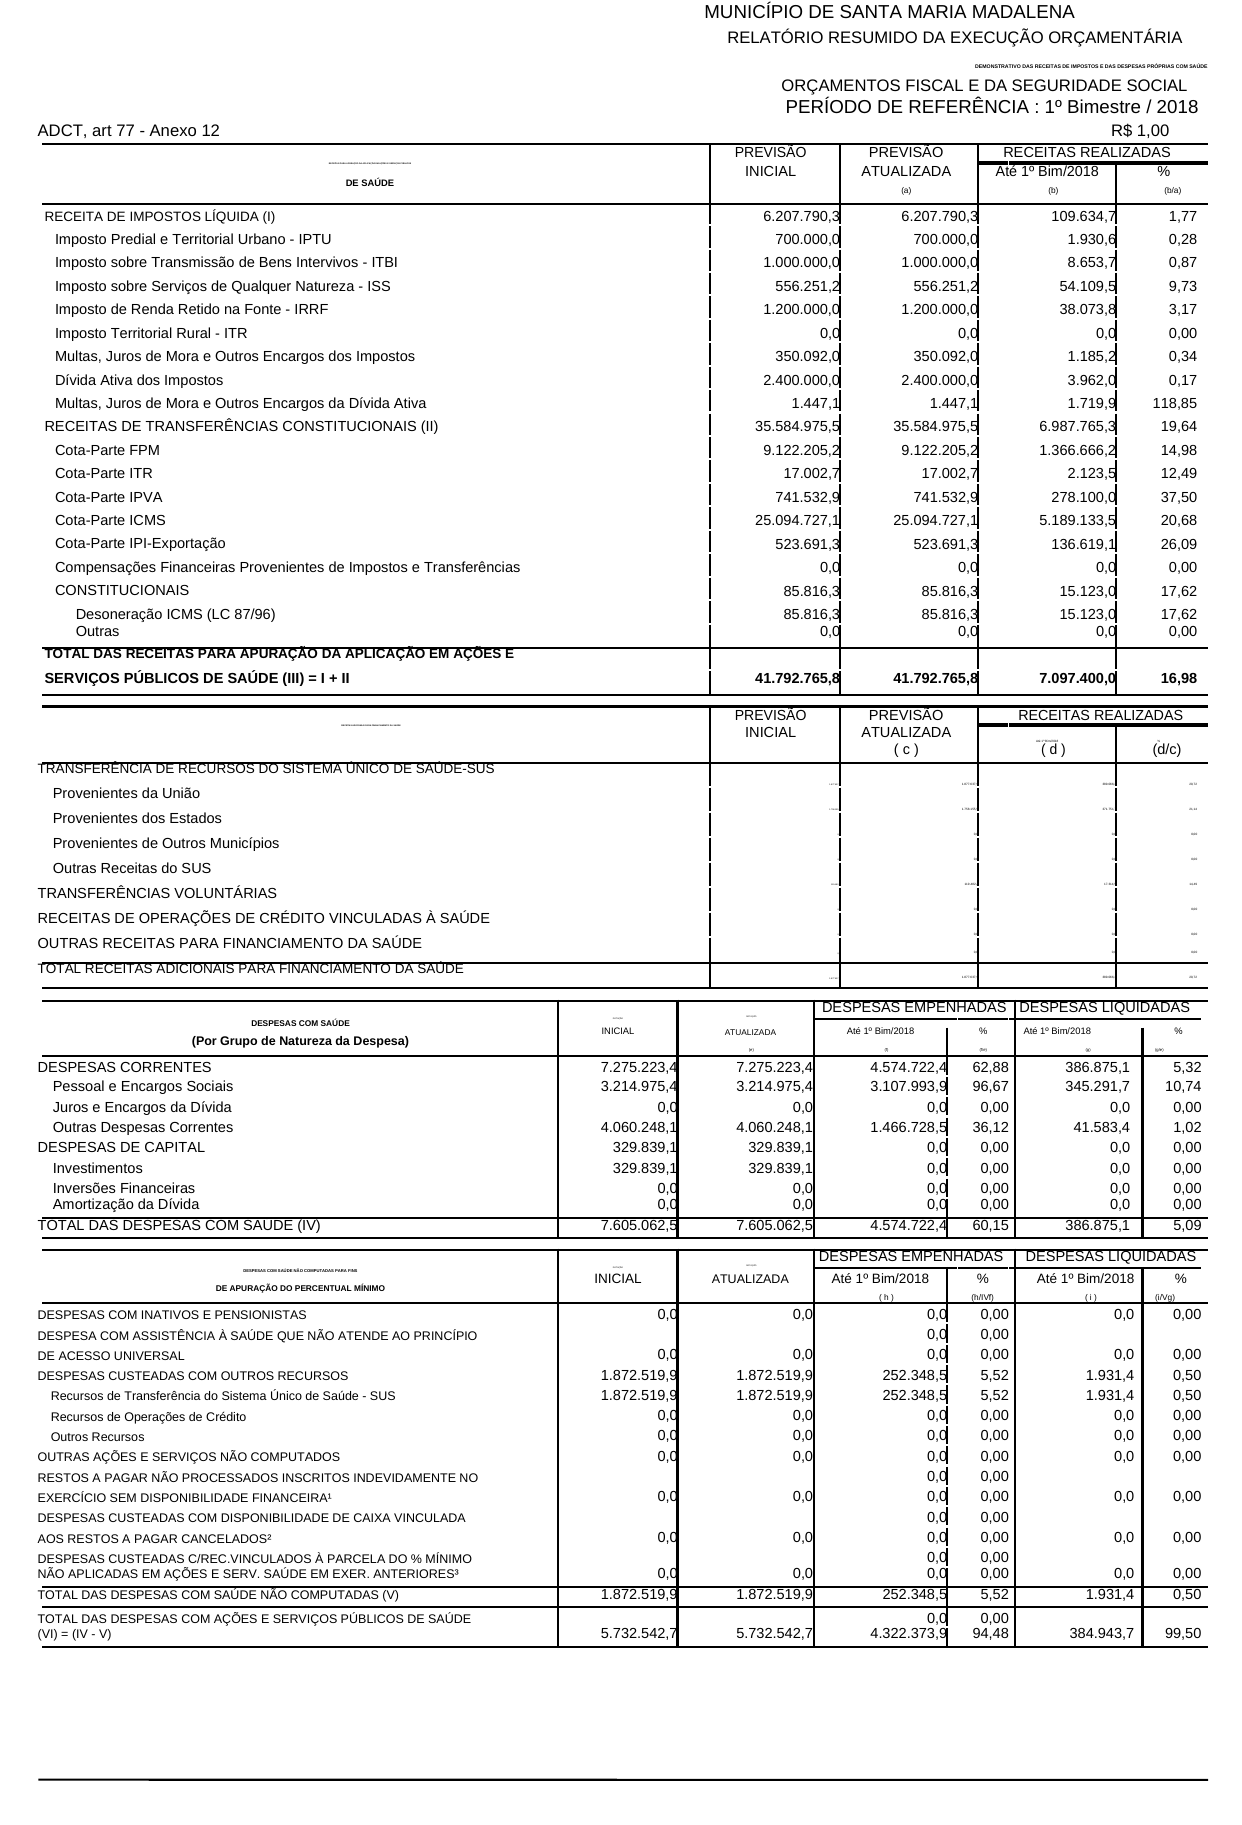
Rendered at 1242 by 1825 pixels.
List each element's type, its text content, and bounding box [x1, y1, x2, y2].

table_cell [679, 1048, 698, 1052]
table_cell [1201, 1487, 1208, 1505]
table_cell [815, 1057, 840, 1075]
table_cell 0,0 [1016, 1197, 1141, 1212]
table_cell [711, 838, 813, 851]
table_cell [698, 954, 709, 962]
table_cell [1009, 686, 1015, 694]
table_cell [698, 484, 709, 505]
table_cell 0,00 [1143, 623, 1201, 639]
table_cell [1015, 938, 1115, 951]
table_cell [979, 343, 1008, 364]
table_cell Cota-Parte IPI-Exportação [42, 529, 558, 552]
table_cell [948, 1507, 957, 1525]
table_cell [698, 671, 709, 686]
table_cell DESPESAS COM INATIVOS E PENSIONISTAS [38, 1302, 557, 1322]
table_cell [1009, 180, 1015, 188]
table_cell [840, 1020, 947, 1028]
table_cell [1009, 863, 1015, 876]
table_cell [1015, 813, 1115, 826]
table_cell 0,0 [840, 1304, 946, 1322]
table_cell [698, 145, 709, 161]
table_cell [1009, 964, 1015, 976]
table_cell [679, 1199, 698, 1212]
table_cell [840, 1642, 946, 1646]
table_cell [679, 1487, 698, 1505]
table_cell Até 1º Bim/2018 [979, 165, 1115, 180]
table_cell [711, 851, 813, 861]
table_cell [38, 1273, 42, 1286]
table_cell [679, 1446, 698, 1464]
table_cell [814, 188, 839, 195]
table_cell 15.123,0 [1009, 576, 1116, 599]
table_cell 9,73 [1143, 271, 1201, 294]
table_cell 0,0 [698, 1176, 813, 1197]
table_cell [979, 727, 1008, 740]
table_cell [1201, 964, 1208, 976]
table_cell [815, 1345, 840, 1363]
table_cell [1117, 180, 1142, 188]
table_cell [558, 507, 677, 529]
table_cell [841, 649, 947, 661]
table_cell [979, 205, 1008, 224]
table_cell [559, 1020, 676, 1028]
table_header [558, 121, 677, 140]
table_cell [679, 1179, 698, 1197]
table_cell [1117, 460, 1142, 482]
table_cell [1015, 696, 1116, 705]
table_cell [558, 250, 677, 271]
table_cell 0,28 [1143, 224, 1201, 247]
table_cell 700.000,0 [841, 226, 977, 247]
table_cell [698, 161, 709, 165]
table_cell 118,85 [1143, 388, 1201, 411]
table_cell [38, 203, 42, 224]
table_cell [679, 1293, 698, 1302]
table_cell [1201, 801, 1208, 811]
table_cell [979, 938, 1008, 951]
table_cell [698, 1548, 710, 1566]
table_cell [38, 838, 42, 851]
table_cell [958, 863, 977, 876]
table_cell [698, 649, 709, 661]
table_cell ATUALIZADA [698, 1273, 813, 1286]
table_cell [814, 758, 839, 762]
table_cell [679, 1365, 698, 1383]
table_cell 556.251,2 [841, 273, 977, 294]
table_cell [958, 696, 978, 705]
table_cell [1009, 1077, 1014, 1095]
table_cell [948, 1324, 957, 1342]
table_cell [1015, 686, 1115, 694]
table_cell 350.092,0 [841, 343, 977, 364]
table_cell [678, 165, 698, 180]
table_cell 0,0 [559, 1176, 676, 1197]
table_cell [948, 1097, 957, 1115]
table_cell Recursos de Transferência do Sistema Único de Saúde - SUS [42, 1383, 557, 1403]
table_cell [678, 188, 698, 195]
table_cell [948, 1345, 957, 1363]
table_cell [38, 1037, 42, 1048]
table_cell DESPESAS LIQUIDADAS [1016, 1251, 1208, 1265]
table_cell [1117, 437, 1142, 458]
table_cell [1009, 1028, 1014, 1037]
table_cell [1009, 1588, 1014, 1602]
table_cell 0,0 [840, 1322, 947, 1342]
table_cell 6.987.765,3 [1009, 411, 1116, 435]
table_cell (f) [840, 1048, 887, 1052]
table_cell [711, 744, 813, 757]
table_cell [948, 1037, 957, 1048]
table_cell [1201, 437, 1208, 458]
table_cell [1143, 938, 1201, 951]
table_cell 0,0 [698, 1343, 813, 1363]
table_cell [815, 1158, 840, 1176]
table_cell [1201, 390, 1208, 411]
table_cell 109.634,7 [1009, 205, 1115, 224]
table_cell Provenientes dos Estados [42, 811, 558, 826]
table_cell [558, 437, 677, 458]
table_cell [814, 696, 840, 705]
table_cell [42, 188, 558, 195]
table_cell ( i ) [1016, 1293, 1141, 1302]
table_cell [710, 1642, 813, 1646]
table_cell [559, 1642, 676, 1646]
table_cell (e) [710, 1048, 752, 1052]
table_cell [42, 165, 558, 180]
table_cell (Por Grupo de Natureza da Despesa) [193, 1037, 406, 1048]
table_cell [559, 1233, 676, 1237]
table_cell [1143, 696, 1201, 705]
table_cell [558, 826, 677, 836]
table_cell [979, 913, 1008, 926]
table_cell (b/a) [1143, 188, 1208, 195]
table_cell [815, 1213, 840, 1217]
table_cell [979, 226, 1008, 247]
table_cell 0,50 [1144, 1383, 1201, 1403]
table_cell [1201, 1239, 1208, 1248]
table_cell 0,00 [1144, 1566, 1201, 1582]
table_cell [958, 1582, 1008, 1586]
table_cell [1144, 1213, 1201, 1217]
table_cell [979, 838, 1008, 851]
table_cell [1117, 296, 1142, 318]
table_cell [1015, 1239, 1201, 1248]
table_cell 1.719,9 [1009, 388, 1116, 411]
table_cell [840, 1582, 946, 1586]
table_cell [947, 813, 957, 826]
table_cell [42, 826, 558, 836]
table_cell [840, 1286, 946, 1293]
table_cell [1009, 1179, 1014, 1197]
table_cell [979, 744, 1008, 757]
table_cell Imposto de Renda Retido na Fonte - IRRF [42, 294, 558, 318]
table_cell 1,02 [1144, 1115, 1201, 1136]
table_cell [1143, 1020, 1201, 1028]
table_cell [1201, 686, 1208, 694]
table_cell [814, 649, 839, 661]
table_cell [979, 671, 1008, 686]
table_cell [679, 1057, 698, 1075]
table_cell 0,00 [958, 1608, 1008, 1626]
table_cell 386.875,1 [1016, 1219, 1141, 1233]
table_cell [1016, 1608, 1116, 1626]
table_cell Outras Receitas do SUS [42, 861, 558, 876]
table_cell [38, 744, 42, 757]
table_cell [1016, 1548, 1116, 1566]
table_cell [679, 1233, 698, 1237]
table_cell 0,00 [958, 1566, 1008, 1582]
table_cell [1116, 1324, 1141, 1342]
table_cell [558, 460, 677, 482]
table_cell [42, 926, 558, 936]
table_cell [38, 788, 42, 801]
table_cell DESPESAS COM SAÚDE [42, 1020, 557, 1028]
table_cell [558, 296, 677, 318]
table_cell [1201, 1568, 1208, 1582]
table_cell 0,0 [698, 1485, 813, 1505]
table_cell [698, 788, 709, 801]
table_cell 17.314,5 [1009, 876, 1115, 886]
table_cell [1117, 343, 1142, 364]
table_cell DESPESAS EMPENHADAS [815, 1251, 1008, 1265]
table_cell [710, 1239, 813, 1248]
table_cell [559, 1602, 676, 1606]
table_cell [1201, 601, 1208, 622]
table_cell (g) [1016, 1048, 1089, 1052]
table_cell [958, 727, 977, 740]
table_cell DESPESAS CORRENTES [38, 1055, 557, 1075]
table_cell [1015, 649, 1115, 661]
table_cell [698, 1213, 813, 1217]
table_cell Provenientes da União [42, 786, 558, 801]
table_cell 0,0 [1016, 1176, 1141, 1197]
table_cell [678, 888, 698, 901]
table_cell [1009, 640, 1015, 647]
table_cell [38, 273, 42, 294]
table_cell 4.060.248,1 [698, 1115, 813, 1136]
table_cell 386.875,1 [1016, 1057, 1141, 1075]
table_cell [38, 390, 42, 411]
table_cell [979, 758, 1008, 762]
table_cell [678, 801, 698, 811]
table_cell [558, 901, 677, 911]
table_cell [711, 161, 813, 165]
table_cell [1117, 649, 1142, 661]
table_cell [1015, 764, 1115, 776]
table_cell [958, 989, 978, 999]
table_cell 0,00 [1144, 1343, 1201, 1363]
table_cell 0,00 [958, 1424, 1008, 1444]
table_cell 119.482,4 [711, 876, 839, 886]
table_cell [1117, 625, 1142, 639]
table_cell [1201, 989, 1208, 999]
table_cell [1117, 776, 1142, 786]
table_cell [815, 1385, 840, 1403]
table_cell 17.002,7 [841, 460, 977, 482]
table_cell [815, 1426, 840, 1444]
table_cell [1143, 764, 1201, 776]
table_cell [710, 696, 813, 705]
table_cell 94,48 [958, 1626, 1008, 1642]
table_cell [1009, 788, 1015, 801]
table_cell 0,00 [958, 1505, 1008, 1525]
table_cell [1201, 180, 1208, 188]
table_cell [979, 390, 1008, 411]
table_cell [558, 686, 677, 694]
table_cell 0,0 [1016, 1343, 1141, 1363]
table_cell [814, 686, 839, 694]
table_cell [948, 1446, 957, 1464]
table_cell [815, 1582, 840, 1586]
table_cell [698, 1602, 710, 1606]
table_cell [1117, 764, 1142, 776]
table_cell [958, 1213, 1008, 1217]
table_cell [1201, 367, 1208, 388]
table_cell [1201, 727, 1208, 740]
table_cell [711, 686, 813, 694]
table_cell [979, 888, 1008, 901]
table_cell [1143, 979, 1201, 987]
table_cell [38, 165, 42, 180]
table_cell [698, 1233, 710, 1237]
table_cell [38, 367, 42, 388]
table_cell 350.092,0 [711, 343, 839, 364]
table_cell [1144, 1582, 1201, 1586]
table_cell [841, 838, 947, 851]
table_cell 1.931,4 [1016, 1588, 1141, 1602]
table_cell [38, 863, 42, 876]
table_cell [979, 926, 1008, 936]
table_cell TRANSFERÊNCIAS VOLUNTÁRIAS [38, 886, 558, 901]
table_cell 0,00 [958, 1136, 1008, 1156]
table_cell DE SAÚDE [42, 180, 558, 188]
table_cell [958, 744, 977, 757]
table_cell [1143, 727, 1201, 740]
table_cell [558, 554, 677, 576]
table_cell [958, 758, 977, 762]
table_cell [1143, 989, 1201, 999]
table_cell 0,00 [958, 1322, 1008, 1342]
table_cell [678, 640, 698, 647]
table_cell PREVISÃO [711, 708, 813, 723]
table_cell 0,0 [841, 901, 977, 911]
table_cell 0,0 [559, 1343, 676, 1363]
table_cell [1015, 989, 1116, 999]
table_cell [679, 1304, 698, 1322]
table_cell [1201, 1467, 1208, 1485]
table_cell 7.275.223,4 [698, 1057, 813, 1075]
table_cell [1009, 1057, 1014, 1075]
table_cell [679, 1642, 698, 1646]
table_cell 36,12 [958, 1115, 1008, 1136]
table_cell [1201, 226, 1208, 247]
table_cell [1016, 1213, 1141, 1217]
table_cell [678, 390, 698, 411]
table_cell ATUALIZADA [698, 1028, 813, 1037]
table_cell [42, 1239, 558, 1248]
table_cell [42, 145, 558, 161]
table_cell [1201, 640, 1208, 647]
table_cell [559, 1213, 676, 1217]
table_cell [1015, 964, 1115, 976]
table_cell [559, 1251, 676, 1265]
table_cell % [958, 1273, 1008, 1286]
table_cell Outros Recursos [42, 1424, 557, 1444]
table_cell [841, 863, 947, 876]
table_cell [1117, 901, 1142, 911]
table_cell [679, 1628, 698, 1642]
table_cell [814, 640, 839, 647]
table_cell [1117, 195, 1142, 203]
table_cell 0,00 [1144, 1197, 1201, 1212]
table_cell [679, 1507, 698, 1525]
table_cell [1117, 414, 1142, 435]
table_cell [1201, 296, 1208, 318]
table_cell [558, 188, 677, 195]
table_cell [558, 640, 677, 647]
table_cell [814, 888, 839, 901]
table_cell [815, 1628, 840, 1642]
table_cell TOTAL DAS RECEITAS PARA APURAÇÃO DA APLICAÇÃO EM AÇÕES E [42, 649, 558, 661]
table_cell [42, 1642, 557, 1646]
table_cell [42, 901, 558, 911]
table_cell [815, 1077, 840, 1095]
table_cell [698, 1037, 710, 1048]
table_cell 1.931,4 [1016, 1363, 1141, 1383]
table_cell [38, 671, 42, 686]
table_cell [1016, 1286, 1116, 1293]
table_cell [979, 554, 1008, 576]
table_cell [1201, 1324, 1208, 1342]
table_cell [38, 143, 42, 161]
table_cell [678, 901, 698, 911]
table_cell [38, 851, 42, 861]
table_cell [1144, 1507, 1201, 1525]
table_cell [841, 938, 947, 951]
table_cell [1201, 1426, 1208, 1444]
table_cell [1201, 273, 1208, 294]
table_cell [958, 1286, 978, 1293]
table_cell [558, 484, 677, 505]
table_cell [1009, 1467, 1014, 1485]
table_cell [678, 273, 698, 294]
table_cell [1015, 863, 1115, 876]
table_cell 5,52 [958, 1363, 1008, 1383]
table_cell [679, 1467, 698, 1485]
table_cell [698, 640, 709, 647]
table_cell [698, 180, 709, 188]
table_cell [1144, 1602, 1201, 1606]
table_cell [1016, 1507, 1116, 1525]
table_cell [947, 696, 957, 705]
table_cell 85.816,3 [711, 601, 839, 622]
table_cell [1201, 913, 1208, 926]
table_cell [814, 788, 839, 801]
table_cell [815, 1097, 840, 1115]
table_cell [948, 1304, 957, 1322]
table_cell [679, 1548, 698, 1566]
table_cell [1201, 813, 1208, 826]
table_cell [1143, 686, 1201, 694]
table_cell 5,09 [1144, 1219, 1201, 1233]
table_cell [948, 1158, 957, 1176]
table_cell [814, 964, 839, 976]
table_cell 0,0 [1009, 926, 1115, 936]
table_cell [1201, 1138, 1208, 1156]
table_cell [814, 161, 839, 165]
table_cell [815, 1548, 840, 1566]
table_cell [38, 554, 42, 576]
table_cell DESPESAS COM SAÚDE NÃO COMPUTADAS PARA FINS [42, 1269, 557, 1273]
table_cell [1117, 888, 1142, 901]
table_cell [841, 888, 947, 901]
table_cell [947, 180, 957, 188]
table_cell 0,00 [1144, 1525, 1201, 1546]
table_cell [1116, 989, 1142, 999]
table_cell [1201, 414, 1208, 435]
table_cell Compensações Financeiras Provenientes de Impostos e Transferências [42, 552, 558, 576]
table_cell [958, 145, 977, 161]
table_cell [1201, 1118, 1208, 1136]
table_cell [1144, 1233, 1201, 1237]
table_cell [1143, 195, 1201, 203]
table_cell [698, 390, 709, 411]
table_cell 1.200.000,0 [841, 296, 977, 318]
table_cell [1201, 851, 1208, 861]
table_cell [558, 625, 677, 639]
table_cell [698, 531, 709, 552]
table_cell [558, 180, 677, 188]
table_cell EXERCÍCIO SEM DISPONIBILIDADE FINANCEIRA¹ [38, 1485, 557, 1505]
table_cell [678, 437, 698, 458]
table_cell [815, 1528, 840, 1546]
table_cell [698, 1269, 710, 1273]
table_cell 62,88 [958, 1057, 1008, 1075]
table_cell [1009, 696, 1015, 705]
table_cell [679, 1138, 698, 1156]
table_cell [558, 851, 677, 861]
table_cell [678, 686, 698, 694]
table_cell [958, 813, 977, 826]
table_cell [42, 758, 558, 762]
table_cell [814, 913, 839, 926]
table_cell [698, 1467, 710, 1485]
table_cell [815, 1642, 840, 1646]
table_header [710, 121, 813, 140]
table_cell 0,0 [1009, 826, 1115, 836]
table_cell [1201, 671, 1208, 686]
table_cell [698, 838, 709, 851]
table_cell [814, 744, 839, 757]
table_cell [710, 1251, 813, 1265]
table_cell 9.122.205,2 [711, 437, 839, 458]
table_cell [1016, 1582, 1141, 1586]
table_cell [1015, 913, 1115, 926]
table_cell [698, 686, 709, 694]
table_cell [814, 989, 840, 999]
table_cell [1144, 1037, 1201, 1048]
table_cell [1117, 484, 1142, 505]
table_cell ATUALIZADA [841, 727, 957, 740]
table_cell [979, 437, 1008, 458]
table_cell Recursos de Operações de Crédito [42, 1404, 557, 1424]
table_cell ATUALIZADA [841, 165, 957, 180]
table_cell [698, 1020, 710, 1028]
table_cell 2.400.000,0 [711, 367, 839, 388]
table_cell 0,0 [840, 1485, 947, 1505]
table_cell [559, 1324, 676, 1342]
table_cell [710, 1548, 813, 1566]
table_cell [947, 1020, 957, 1028]
table_cell [679, 1324, 698, 1342]
table_cell 0,0 [1009, 623, 1116, 639]
table_cell 99,50 [1144, 1626, 1201, 1642]
table_cell [958, 723, 977, 727]
table_cell [558, 578, 677, 599]
table_cell [698, 1608, 710, 1626]
table_cell [558, 273, 677, 294]
table_cell [1116, 1642, 1141, 1646]
table_cell 0,0 [1016, 1136, 1141, 1156]
table_cell [38, 776, 42, 786]
table_cell [947, 913, 957, 926]
table_cell [1009, 1293, 1014, 1302]
table_cell [1009, 1239, 1015, 1248]
table_cell [947, 954, 957, 962]
table_cell [679, 1406, 698, 1424]
table_cell [888, 1048, 946, 1052]
table_cell 371.751,7 [1009, 801, 1115, 811]
table_cell [710, 1507, 813, 1525]
table_cell [1117, 165, 1142, 180]
table_cell 3,17 [1143, 294, 1201, 318]
table_cell 35.584.975,5 [711, 414, 839, 435]
table_cell [815, 1588, 840, 1602]
table_cell [558, 744, 677, 757]
table_cell [38, 901, 42, 911]
table_cell [814, 813, 839, 826]
table_cell 0,00 [958, 1197, 1008, 1212]
table_cell [711, 640, 813, 647]
table_cell 0,00 [1144, 1095, 1201, 1115]
table_cell [38, 1249, 42, 1265]
table_cell [679, 1037, 698, 1048]
table_cell [947, 764, 957, 776]
table_cell [711, 826, 813, 836]
table_cell [1201, 788, 1208, 801]
table_cell 0,0 [814, 901, 839, 911]
table_cell [698, 226, 709, 247]
table_cell 0,0 [698, 1424, 813, 1444]
table_cell [979, 507, 1008, 529]
table_cell [1117, 640, 1142, 647]
table_cell [679, 1213, 698, 1217]
table_cell DESPESAS CUSTEADAS C/REC.VINCULADOS À PARCELA DO % MÍNIMO [38, 1546, 557, 1566]
table_cell [679, 1528, 698, 1546]
table_cell [1117, 926, 1142, 936]
table_cell 0,0 [840, 1608, 946, 1626]
table_cell [678, 625, 698, 639]
table_cell [841, 661, 947, 669]
table_cell [42, 1037, 193, 1048]
table_cell [1116, 1608, 1141, 1626]
table_cell [1117, 979, 1142, 987]
table_cell 85.816,3 [841, 601, 977, 622]
table_cell ( h ) [840, 1293, 946, 1302]
table_cell [814, 1239, 1008, 1248]
table_cell [38, 1406, 42, 1424]
table_cell 0,0 [1009, 318, 1116, 341]
table_cell [679, 1097, 698, 1115]
table_cell 0,0 [698, 1197, 813, 1212]
table_cell 0,0 [840, 1444, 947, 1464]
table_cell [679, 1568, 698, 1582]
table_cell RECEITAS PARA APURAÇÃO DA APLICAÇÃO EM AÇÕES E SERVIÇOS PÚBLICOS [42, 161, 698, 165]
table_cell [1009, 1365, 1014, 1383]
table_cell Dívida Ativa dos Impostos [42, 365, 558, 388]
table_cell [1201, 1097, 1208, 1115]
table_cell 0,0 [814, 552, 840, 576]
table_cell [841, 180, 947, 188]
table_cell 0,0 [841, 851, 977, 861]
table_cell [814, 195, 839, 203]
table_cell [978, 1269, 1008, 1273]
table_cell [1143, 640, 1201, 647]
text RELATÓRIO RESUMIDO DA EXECUÇÃO ORÇAMENTÁRIA [727, 27, 1208, 47]
table_cell [559, 1293, 676, 1302]
table_cell [559, 1582, 676, 1586]
table_cell 2.123,5 [1009, 458, 1116, 482]
table_cell [1117, 727, 1142, 740]
table_cell [815, 1406, 840, 1424]
table_cell [958, 180, 977, 188]
table_cell RECEITAS ADICIONAIS PARA FINANCIAMENTO DA SAÚDE [42, 723, 698, 727]
table_cell [678, 195, 698, 203]
table_cell [1009, 1487, 1014, 1505]
table_cell 0,0 [841, 625, 977, 639]
table_cell [558, 390, 677, 411]
table_header [958, 121, 978, 140]
table_cell Imposto sobre Serviços de Qualquer Natureza - ISS [42, 271, 558, 294]
table_cell [1117, 671, 1142, 686]
table_cell [840, 1213, 946, 1217]
table_cell [947, 888, 957, 901]
table_cell [1201, 1628, 1208, 1642]
table_cell [979, 296, 1008, 318]
table_cell [841, 788, 947, 801]
table_cell [698, 727, 709, 740]
table_cell 0,0 [1016, 1156, 1141, 1176]
table_cell 0,00 [958, 1444, 1008, 1464]
table_header [840, 121, 947, 140]
table_cell [958, 640, 977, 647]
table_cell [814, 727, 839, 740]
table_cell 14,49 [1143, 876, 1201, 886]
table_cell [958, 954, 977, 962]
table_cell [948, 1118, 957, 1136]
table_cell [711, 888, 813, 901]
table_cell [1009, 188, 1015, 195]
table_cell [698, 661, 709, 669]
table_cell Cota-Parte IPVA [42, 482, 558, 505]
table_cell [558, 838, 677, 851]
table_cell [38, 484, 42, 505]
table_cell [1201, 901, 1208, 911]
table_cell [1015, 838, 1115, 851]
table_cell [958, 708, 977, 723]
table_cell [948, 1028, 957, 1037]
table_cell 0,0 [840, 1404, 947, 1424]
table_cell TRANSFERÊNCIA DE RECURSOS DO SISTEMA ÚNICO DE SAÚDE-SUS [38, 764, 558, 776]
table_cell [978, 1037, 1008, 1048]
table_cell [711, 625, 813, 639]
table_cell [1009, 1219, 1014, 1233]
table_cell 17,62 [1143, 599, 1201, 622]
table_cell [978, 696, 1008, 705]
table_cell [1009, 1528, 1014, 1546]
table_cell 1.930,6 [1009, 224, 1116, 247]
table_cell [1116, 1286, 1141, 1293]
table_cell [698, 863, 709, 876]
table_cell [698, 744, 709, 757]
table_cell [678, 367, 698, 388]
table_cell 16,98 [1143, 661, 1201, 686]
table_cell [698, 601, 709, 622]
table_cell 0,00 [958, 1525, 1008, 1546]
table_cell [979, 723, 1008, 727]
table_cell [1117, 554, 1142, 576]
table_cell [678, 578, 698, 599]
table_cell [42, 727, 558, 740]
table_cell [947, 989, 957, 999]
table_cell [42, 1048, 557, 1052]
table_cell [841, 723, 947, 727]
table_cell [1117, 876, 1142, 886]
table_cell [979, 460, 1008, 482]
table_cell 1.872.519,9 [698, 1383, 813, 1403]
table_cell [42, 1582, 557, 1586]
table_cell (b) [1015, 188, 1115, 195]
table_cell [558, 601, 677, 622]
table_cell [698, 578, 709, 599]
table_cell [38, 826, 42, 836]
table_cell [710, 1002, 813, 1016]
table_cell [1143, 758, 1201, 762]
table_cell [38, 507, 42, 529]
table_cell [38, 414, 42, 435]
table_cell [1117, 367, 1142, 388]
table_cell [38, 437, 42, 458]
table_header R$ 1,00 [1015, 121, 1208, 140]
table_cell [1016, 161, 1115, 165]
table_cell [979, 188, 1008, 195]
table_cell 5.732.542,7 [559, 1626, 676, 1642]
table_cell [1143, 964, 1201, 976]
table_cell [1144, 723, 1201, 727]
table_cell [679, 1602, 698, 1606]
table_cell [42, 989, 558, 999]
table_cell [948, 1199, 957, 1212]
table_cell DE APURAÇÃO DO PERCENTUAL MÍNIMO [261, 1286, 557, 1293]
table_cell DESPESAS LIQUIDADAS [1016, 1002, 1208, 1016]
table_cell 0,0 [698, 1095, 813, 1115]
table_cell [38, 578, 42, 599]
table_cell [38, 460, 42, 482]
table_cell [698, 989, 710, 999]
table_cell AOS RESTOS A PAGAR CANCELADOS² [38, 1525, 557, 1546]
table_cell [558, 226, 677, 247]
table_cell [558, 320, 677, 341]
table_cell [711, 901, 813, 911]
table_cell [979, 901, 1008, 911]
table_cell [1143, 788, 1201, 801]
table_cell RECEITA DE IMPOSTOS LÍQUIDA (I) [42, 205, 558, 224]
table_cell [1009, 764, 1015, 776]
table_cell 700.000,0 [711, 226, 839, 247]
table_cell [814, 723, 839, 727]
table_cell 1.466.728,5 [840, 1115, 947, 1136]
table_cell [38, 1118, 42, 1136]
table_cell Pessoal e Encargos Sociais [42, 1075, 557, 1095]
table_cell 17.002,7 [711, 460, 839, 482]
table_cell [711, 788, 813, 801]
table_cell [947, 195, 977, 203]
table_cell [1201, 1199, 1208, 1212]
table_cell [1117, 250, 1142, 271]
table_cell [1009, 1548, 1014, 1566]
table_cell [406, 1037, 557, 1048]
table_cell 25.094.727,1 [711, 507, 839, 529]
table_cell [1117, 205, 1142, 224]
table_cell [978, 1642, 1008, 1646]
table_cell [979, 851, 1008, 861]
table_cell [38, 1000, 42, 1016]
table_cell [841, 964, 947, 976]
table_cell 0,0 [840, 1546, 947, 1566]
table_cell Imposto Predial e Territorial Urbano - IPTU [42, 224, 558, 247]
table_cell 8.653,7 [1009, 248, 1116, 271]
table_cell 0,0 [559, 1424, 676, 1444]
table_cell [678, 764, 698, 776]
table_cell [978, 1286, 1008, 1293]
table_cell 1,77 [1143, 205, 1201, 224]
table_cell [678, 954, 698, 962]
table_cell [1009, 1037, 1014, 1048]
table_cell [1201, 1507, 1208, 1525]
table_cell [1009, 1273, 1014, 1286]
table_cell [679, 1608, 698, 1626]
table_cell 523.691,3 [711, 531, 839, 552]
table_cell % [958, 1028, 1008, 1037]
table_cell [979, 484, 1008, 505]
table_cell [558, 343, 677, 364]
text MUNICÍPIO DE SANTA MARIA MADALENA [704, 2, 1208, 23]
table_cell [1117, 723, 1141, 727]
table_cell [815, 1048, 840, 1052]
table_cell 741.532,9 [841, 484, 977, 505]
table_cell [947, 661, 977, 669]
table_cell Provenientes de Outros Municípios [42, 836, 558, 851]
table_cell 0,0 [840, 1176, 947, 1197]
table_cell [1201, 764, 1208, 776]
table_cell 0,0 [559, 1404, 676, 1424]
table_cell (h/IVf) [958, 1293, 1008, 1302]
table_cell [1016, 1324, 1116, 1342]
table_cell [678, 913, 698, 926]
table_cell [1201, 1219, 1208, 1233]
table_cell 3.962,0 [1009, 365, 1116, 388]
table_cell [678, 863, 698, 876]
table_cell 14,98 [1143, 435, 1201, 458]
table_cell 741.532,9 [711, 484, 839, 505]
table_cell [1201, 1528, 1208, 1546]
table_cell 0,00 [958, 1156, 1008, 1176]
table_cell [42, 1028, 557, 1037]
table_cell 0,0 [559, 1485, 676, 1505]
table_cell [1009, 195, 1015, 203]
table_cell [841, 161, 947, 165]
table_cell [698, 296, 709, 318]
table_cell [711, 320, 813, 341]
table_cell 0,00 [1144, 1424, 1201, 1444]
table_cell [1015, 788, 1115, 801]
table_cell 0,0 [1016, 1444, 1141, 1464]
table_cell [947, 838, 957, 851]
table_cell [558, 863, 677, 876]
table_cell [814, 863, 839, 876]
table_cell [1201, 554, 1208, 576]
table_cell [814, 938, 839, 951]
table_cell [1117, 531, 1142, 552]
table_cell [559, 1048, 676, 1052]
table_header [1009, 121, 1015, 140]
table_cell 0,0 [698, 1404, 813, 1424]
table_cell [1117, 938, 1142, 951]
table_cell 1.931,4 [1016, 1383, 1141, 1403]
table_cell 1.758.155,5 [841, 801, 977, 811]
table_cell 2.400.000,0 [841, 367, 977, 388]
table_cell [1201, 484, 1208, 505]
table_cell [698, 1582, 813, 1586]
table_cell [978, 989, 1008, 999]
table_cell [38, 601, 42, 622]
table_cell [1116, 696, 1142, 705]
table_cell [1201, 1608, 1208, 1626]
table_cell [558, 801, 677, 811]
table_cell [979, 788, 1008, 801]
table_cell [1201, 696, 1208, 705]
table_cell [38, 343, 42, 364]
table_cell (i/Vg) [1144, 1293, 1208, 1302]
table_cell 1.872.519,9 [559, 1383, 676, 1403]
table_cell [948, 1138, 957, 1156]
table_cell [678, 320, 698, 341]
table_cell [558, 531, 677, 552]
table_cell 0,00 [1144, 1156, 1201, 1176]
table_cell % [1143, 165, 1201, 180]
table_cell [38, 1077, 42, 1095]
table_cell [678, 744, 698, 757]
table_cell [947, 723, 957, 727]
table_cell 0,00 [1144, 1485, 1201, 1505]
table_cell 0,0 [1016, 1525, 1141, 1546]
table_cell 7.605.062,5 [698, 1219, 813, 1233]
table_cell [1201, 979, 1208, 987]
table_cell [1143, 888, 1201, 901]
table_cell [1009, 1251, 1014, 1265]
table_cell Outras [42, 623, 558, 639]
table_cell [1009, 1138, 1014, 1156]
table_cell [698, 1507, 710, 1525]
table_cell [1201, 250, 1208, 271]
table_cell [815, 1037, 840, 1048]
table_cell [678, 876, 698, 886]
table_cell [1201, 320, 1208, 341]
table_cell [38, 320, 42, 341]
table_cell [698, 913, 709, 926]
table_cell [558, 696, 677, 705]
table_cell [958, 1642, 978, 1646]
table_cell 15.123,0 [1009, 599, 1116, 622]
table_cell [698, 801, 709, 811]
table_cell 0,0 [814, 826, 839, 836]
table_cell [558, 649, 677, 661]
table_cell 1.877.637,9 [841, 776, 977, 786]
table_cell [958, 938, 977, 951]
table_cell [1201, 1304, 1208, 1322]
table_cell [698, 188, 709, 195]
table_cell [1201, 649, 1208, 661]
table_cell [42, 686, 558, 694]
table_cell [558, 205, 677, 224]
table_cell [711, 954, 813, 962]
table_cell [679, 1118, 698, 1136]
table_cell [679, 1028, 698, 1037]
table_cell [710, 1286, 813, 1293]
table_cell [710, 1602, 813, 1606]
table_cell 0,17 [1143, 365, 1201, 388]
table_cell [558, 964, 677, 976]
table_cell DE APURAÇÃO DO PERCENTUAL MÍNIMO [42, 1286, 262, 1293]
text ORÇAMENTOS FISCAL E DA SEGURIDADE SOCIAL [781, 76, 1208, 95]
table_cell [710, 1269, 813, 1273]
table_cell [948, 1628, 957, 1642]
table_cell [1201, 938, 1208, 951]
table_cell [698, 367, 709, 388]
table_cell Amortização da Dívida [42, 1197, 557, 1212]
table_cell [841, 640, 947, 647]
table_cell [958, 1602, 1008, 1606]
table_cell [1009, 1118, 1014, 1136]
table_cell [1143, 180, 1201, 188]
table_cell [947, 161, 957, 165]
table_cell Juros e Encargos da Dívida [42, 1095, 557, 1115]
table_cell [678, 671, 698, 686]
table_cell [698, 723, 709, 727]
table_cell [815, 1365, 840, 1383]
table_cell [698, 851, 709, 861]
table_cell [1117, 744, 1142, 757]
table_cell [559, 1037, 676, 1048]
table_cell [1201, 1028, 1208, 1037]
table_cell [815, 1138, 840, 1156]
table_cell 0,00 [958, 1404, 1008, 1424]
table_cell 1.000.000,0 [711, 250, 839, 271]
table_cell [711, 649, 813, 661]
table_cell [1009, 1628, 1014, 1642]
table_cell 0,0 [1009, 901, 1115, 911]
table_cell [42, 801, 558, 811]
table_cell [1143, 838, 1201, 851]
table_cell [979, 250, 1008, 271]
table_cell % [1144, 1273, 1201, 1286]
table_cell [947, 686, 957, 694]
table_cell [979, 764, 1008, 776]
table_cell [840, 989, 947, 999]
table_cell [38, 987, 42, 999]
table_cell [38, 1426, 42, 1444]
table_cell 0,0 [1016, 1304, 1141, 1322]
table_cell 35.584.975,5 [841, 414, 977, 435]
table_cell [698, 826, 709, 836]
table_cell [948, 1077, 957, 1095]
table_cell [558, 708, 677, 723]
table_header [698, 121, 710, 140]
table_cell [979, 601, 1008, 622]
table_cell 0,00 [958, 1095, 1008, 1115]
table_cell RECEITAS REALIZADAS [979, 145, 1208, 161]
table_cell [1009, 1568, 1014, 1582]
table_cell [1015, 180, 1115, 188]
table_cell [710, 1608, 813, 1626]
table_cell 252.348,5 [840, 1588, 946, 1602]
table_cell [979, 876, 1008, 886]
table_cell 20,72 [1143, 776, 1201, 786]
table_cell [840, 1037, 946, 1048]
table_cell [1009, 1406, 1014, 1424]
table_cell [1015, 195, 1115, 203]
table_cell 0,0 [1016, 1095, 1141, 1115]
table_cell [948, 1286, 957, 1293]
table_cell [815, 1219, 840, 1233]
table_cell [948, 1385, 957, 1403]
table_cell [42, 1233, 557, 1237]
table_cell [1117, 226, 1142, 247]
table_cell [979, 686, 1008, 694]
table_cell [710, 1467, 813, 1485]
table_cell [679, 1002, 698, 1016]
table_cell [1015, 758, 1115, 762]
table_cell 17,62 [1143, 576, 1201, 599]
table_cell [947, 964, 957, 976]
table_cell [1117, 838, 1142, 851]
table_cell [42, 979, 558, 987]
table_cell [678, 250, 698, 271]
table_cell 0,0 [698, 1444, 813, 1464]
table_cell [814, 708, 839, 723]
table_cell [979, 708, 1008, 723]
table_cell [42, 1273, 557, 1286]
table_cell 4.574.722,4 [840, 1057, 946, 1075]
table_cell [1143, 954, 1201, 962]
table_cell [698, 1048, 710, 1052]
table_cell [1117, 507, 1142, 529]
table_cell [1009, 888, 1015, 901]
table_cell [38, 1179, 42, 1197]
table_cell [710, 1037, 813, 1048]
table_cell 0,00 [1143, 926, 1201, 936]
table_cell [948, 1426, 957, 1444]
table_cell [679, 1426, 698, 1444]
table_cell 5,52 [958, 1588, 1008, 1602]
table_cell 384.943,7 [1016, 1626, 1141, 1642]
table_cell [815, 1487, 840, 1505]
table_cell [841, 686, 947, 694]
table_cell [678, 964, 698, 976]
table_cell [1016, 1233, 1141, 1237]
table_cell [698, 888, 709, 901]
table_cell [679, 1588, 698, 1602]
table_cell [1201, 954, 1208, 962]
table_cell [1009, 1158, 1014, 1176]
table_cell [958, 913, 977, 926]
table_cell [815, 1507, 840, 1525]
table_cell Até 1º Bim/2018 [815, 1028, 946, 1037]
table_cell 0,00 [1143, 901, 1201, 911]
table_cell INICIAL [559, 1273, 676, 1286]
table_cell [1016, 1037, 1116, 1048]
table_cell [1009, 1020, 1014, 1028]
table_cell [711, 764, 813, 776]
table_cell [1116, 1037, 1141, 1048]
table_cell [948, 1528, 957, 1546]
table_cell [1117, 801, 1142, 811]
table_cell DESPESA COM ASSISTÊNCIA À SAÚDE QUE NÃO ATENDE AO PRINCÍPIO [38, 1322, 557, 1342]
table_cell [841, 979, 947, 987]
table_cell [698, 195, 709, 203]
table_cell [1117, 913, 1142, 926]
table_cell [678, 601, 698, 622]
table_cell [948, 1588, 957, 1602]
table_cell [1201, 661, 1208, 669]
table_cell [958, 1269, 978, 1273]
table_cell RECEITAS DE TRANSFERÊNCIAS CONSTITUCIONAIS (II) [42, 411, 558, 435]
table_cell [1009, 1097, 1014, 1115]
table_cell 0,00 [1143, 851, 1201, 861]
table_cell [558, 145, 677, 161]
table_cell [979, 531, 1008, 552]
table_cell [979, 367, 1008, 388]
table_cell [1117, 661, 1142, 669]
table_cell [948, 1273, 957, 1286]
table_cell [678, 507, 698, 529]
table_cell [558, 926, 677, 936]
table_cell [678, 727, 698, 740]
table_cell 0,00 [958, 1304, 1008, 1322]
table_cell 85.816,3 [841, 578, 977, 599]
table_cell 0,0 [559, 1304, 676, 1322]
table_cell [558, 913, 677, 926]
table_cell [979, 180, 1008, 188]
table_cell 0,00 [958, 1546, 1008, 1566]
table_cell 54.109,5 [1009, 271, 1116, 294]
table_cell [979, 649, 1008, 661]
table_cell [679, 1286, 698, 1293]
table_cell 0,00 [1143, 552, 1201, 576]
table_cell [710, 1324, 813, 1342]
table_cell OUTRAS RECEITAS PARA FINANCIAMENTO DA SAÚDE [38, 936, 558, 951]
table_cell [678, 296, 698, 318]
table_cell [814, 954, 839, 962]
table_cell [678, 205, 698, 224]
table_cell [1144, 161, 1201, 165]
table_cell 119.482,4 [841, 876, 977, 886]
table_cell [710, 1293, 813, 1302]
table_cell [1009, 1385, 1014, 1403]
table_cell [958, 188, 977, 195]
table_cell [711, 661, 813, 669]
table_cell [1201, 1179, 1208, 1197]
table_cell [815, 1286, 840, 1293]
table_cell [947, 979, 977, 987]
table_cell [815, 1446, 840, 1464]
table_cell [947, 863, 957, 876]
table_cell [979, 625, 1008, 639]
table_cell [678, 649, 698, 661]
table_cell INICIAL [711, 165, 813, 180]
table_cell [698, 554, 709, 576]
table_cell [1117, 851, 1142, 861]
table_cell [815, 1269, 840, 1273]
table_cell [1016, 1269, 1116, 1273]
table_cell [958, 1037, 978, 1048]
table_cell [1201, 1273, 1208, 1286]
table_cell [958, 764, 977, 776]
table_cell 345.291,7 [1016, 1075, 1141, 1095]
table_cell [38, 694, 42, 705]
table_cell [814, 180, 839, 188]
table_cell (a) [841, 188, 957, 195]
table_cell [1009, 1199, 1014, 1212]
table_cell [1117, 863, 1142, 876]
table_cell 6.207.790,3 [841, 205, 977, 224]
table_cell 0,0 [1016, 1485, 1141, 1505]
table_cell [678, 531, 698, 552]
table_cell 96,67 [958, 1075, 1008, 1095]
table_cell [979, 273, 1008, 294]
table_cell [815, 1293, 840, 1302]
table_cell [1117, 686, 1142, 694]
table_cell [678, 484, 698, 505]
table_cell [1009, 989, 1015, 999]
table_cell 3.214.975,4 [559, 1075, 676, 1095]
table_cell [698, 273, 709, 294]
table_cell [678, 776, 698, 786]
table_cell Cota-Parte FPM [42, 435, 558, 458]
table_cell [958, 686, 977, 694]
table_cell [1009, 838, 1015, 851]
table_cell [711, 964, 813, 976]
table_cell 278.100,0 [1009, 482, 1116, 505]
table_cell 7.605.062,5 [559, 1219, 676, 1233]
table_cell [42, 876, 558, 886]
table_cell [558, 671, 677, 686]
table_cell [1009, 1345, 1014, 1363]
table_cell [558, 758, 677, 762]
table_cell [1201, 1286, 1208, 1293]
table_cell [1009, 727, 1015, 740]
table_header ADCT, art 77 - Anexo 12 [38, 121, 558, 140]
table_cell (d/c) [1143, 744, 1208, 757]
table_cell [1009, 744, 1015, 757]
table_cell [559, 1002, 676, 1016]
table_cell [948, 1467, 957, 1485]
table_cell [679, 1345, 698, 1363]
table_cell [698, 776, 709, 786]
table_cell [1009, 913, 1015, 926]
table_cell 3.107.993,9 [840, 1075, 947, 1095]
table_cell 0,0 [840, 1464, 947, 1485]
table_cell 9.122.205,2 [841, 437, 977, 458]
table_cell [1163, 1048, 1208, 1052]
table_cell [698, 1293, 710, 1302]
text PERÍODO DE REFERÊNCIA : 1º Bimestre / 2018 [785, 97, 1208, 118]
table_cell [841, 758, 947, 762]
table_cell 0,0 [1009, 552, 1116, 576]
table_cell [38, 1097, 42, 1115]
table_cell [38, 727, 42, 740]
table_cell 0,0 [840, 1424, 947, 1444]
table_cell [678, 989, 698, 999]
table_cell [1117, 161, 1141, 165]
table_cell 41.792.765,8 [711, 671, 839, 686]
table_cell TOTAL DAS DESPESAS COM SAÚDE (IV) [38, 1217, 557, 1233]
table_cell [979, 979, 1015, 987]
table_cell 0,0 [814, 851, 839, 861]
table_cell [1117, 813, 1142, 826]
table_cell [1117, 601, 1142, 622]
table_cell 4.322.373,9 [840, 1626, 947, 1642]
table_cell [1201, 926, 1208, 936]
table_cell [698, 1642, 710, 1646]
table_cell [678, 460, 698, 482]
table_cell [815, 1233, 946, 1237]
table_cell 1.447,1 [841, 390, 977, 411]
table_cell 1.877.637,9 [711, 776, 839, 786]
table_cell [1201, 1588, 1208, 1602]
table_cell Multas, Juros de Mora e Outros Encargos dos Impostos [42, 341, 558, 364]
table_cell [948, 1487, 957, 1505]
table_cell [678, 838, 698, 851]
table_cell [1016, 1602, 1116, 1606]
table_cell [558, 954, 677, 962]
table_cell [958, 964, 977, 976]
table_cell [38, 705, 42, 723]
table_cell Até 1º Bim/2018 [815, 1273, 946, 1286]
table_cell 1.758.155,5 [711, 801, 839, 811]
table_cell 0,00 [1144, 1444, 1201, 1464]
table_cell [1015, 888, 1115, 901]
table_header [814, 121, 840, 140]
table_cell RESTOS A PAGAR NÃO PROCESSADOS INSCRITOS INDEVIDAMENTE NO [38, 1464, 557, 1485]
table_cell [1016, 723, 1115, 727]
table_cell Desoneração ICMS (LC 87/96) [42, 599, 558, 622]
table_cell [42, 776, 558, 786]
table_cell [979, 195, 1008, 203]
table_cell 0,0 [841, 320, 977, 341]
table_cell [698, 1002, 710, 1016]
table_cell [841, 764, 947, 776]
table_cell [678, 661, 698, 669]
table_cell 0,00 [958, 1343, 1008, 1363]
table_cell SERVIÇOS PÚBLICOS DE SAÚDE (III) = I + II [42, 661, 558, 686]
table_cell [679, 1251, 698, 1265]
table_cell [38, 876, 42, 886]
table_cell [38, 1385, 42, 1403]
table_header [678, 121, 698, 140]
table_cell [1201, 1037, 1208, 1048]
table_cell [38, 1199, 42, 1212]
table_cell [1116, 1020, 1142, 1028]
table_cell [698, 507, 709, 529]
table_cell [815, 1020, 840, 1028]
table_cell % [1144, 1028, 1201, 1037]
table_cell 0,0 [841, 926, 977, 936]
table_cell [1009, 1446, 1014, 1464]
table_cell [1144, 1642, 1201, 1646]
table_cell [678, 554, 698, 576]
table_cell 0,0 [559, 1095, 676, 1115]
table_cell [678, 813, 698, 826]
table_cell [1015, 727, 1115, 740]
table_cell Inversões Financeiras [42, 1176, 557, 1197]
table_cell [1090, 1048, 1141, 1052]
table_cell [711, 913, 813, 926]
table_cell [815, 1179, 840, 1197]
table_cell [814, 838, 839, 851]
table_cell [559, 1548, 676, 1566]
table_cell Imposto Territorial Rural - ITR [42, 318, 558, 341]
table_cell DESPESAS CUSTEADAS COM DISPONIBILIDADE DE CAIXA VINCULADA [38, 1505, 557, 1525]
table_cell [1116, 1548, 1141, 1566]
table_cell [678, 708, 698, 723]
table_cell [42, 851, 558, 861]
table_cell [698, 625, 709, 639]
table_cell [698, 1251, 710, 1265]
table_cell 37,50 [1143, 482, 1201, 505]
table_cell [38, 1158, 42, 1176]
table_cell [698, 1286, 710, 1293]
table_cell [678, 343, 698, 364]
table_cell [1117, 390, 1142, 411]
table_cell 0,0 [840, 1136, 947, 1156]
table_cell [1009, 938, 1015, 951]
table_cell [698, 938, 709, 951]
table_cell [679, 1385, 698, 1403]
table_cell 0,00 [958, 1464, 1008, 1485]
table_cell [698, 437, 709, 458]
table_cell [948, 1406, 957, 1424]
table_cell ( d ) [1015, 744, 1115, 757]
table_cell Imposto sobre Transmissão de Bens Intervivos - ITBI [42, 248, 558, 271]
table_cell 0,00 [958, 1485, 1008, 1505]
table_cell [698, 414, 709, 435]
table_cell [558, 1239, 677, 1248]
table_cell [711, 180, 813, 188]
table_cell [840, 1269, 946, 1273]
table_cell [38, 926, 42, 936]
table_cell [1116, 1269, 1141, 1273]
table_cell TOTAL RECEITAS ADICIONAIS PARA FINANCIAMENTO DA SAÚDE [38, 964, 558, 976]
table_cell [679, 1020, 698, 1028]
table_cell [814, 165, 839, 180]
table_cell [38, 625, 42, 639]
table_cell [711, 926, 813, 936]
table_cell [698, 876, 709, 886]
table_cell [698, 696, 710, 705]
table_cell [948, 1219, 957, 1233]
table_cell [558, 727, 677, 740]
table_cell [814, 979, 839, 987]
table_cell [1201, 1158, 1208, 1176]
table_cell [978, 1020, 1008, 1028]
table_cell [958, 888, 977, 901]
table_cell [698, 926, 709, 936]
table_cell [678, 851, 698, 861]
table_cell [1144, 1608, 1201, 1626]
table_cell [1201, 1548, 1208, 1566]
table_cell [1201, 838, 1208, 851]
table_cell 25.094.727,1 [841, 507, 977, 529]
table_cell [979, 578, 1008, 599]
table_cell [698, 460, 709, 482]
table_cell [1015, 640, 1115, 647]
table_cell 0,0 [559, 1197, 676, 1212]
table_cell OUTRAS AÇÕES E SERVIÇOS NÃO COMPUTADOS [38, 1444, 557, 1464]
table_cell 20,68 [1143, 505, 1201, 529]
table_cell 0,00 [1144, 1404, 1201, 1424]
table_cell (f/e) [958, 1048, 985, 1052]
table_cell 252.348,5 [840, 1363, 947, 1383]
table_cell [678, 758, 698, 762]
table_cell 0,0 [840, 1525, 947, 1546]
table_cell [1143, 649, 1201, 661]
table_cell 1.366.666,2 [1009, 435, 1116, 458]
table_cell [979, 661, 1008, 669]
table_cell [711, 979, 813, 987]
table_cell [958, 838, 977, 851]
table_cell [948, 1179, 957, 1197]
table_cell [698, 708, 709, 723]
table_cell Outras Despesas Correntes [42, 1115, 557, 1136]
table_cell [1201, 876, 1208, 886]
table_cell [1144, 1548, 1201, 1566]
table_cell [42, 744, 558, 757]
table_cell 0,87 [1143, 248, 1201, 271]
table_cell INICIAL [711, 727, 813, 740]
table_cell [678, 826, 698, 836]
table_cell [698, 964, 709, 976]
table_cell [841, 913, 947, 926]
table_cell [1201, 826, 1208, 836]
table_cell 1.200.000,0 [711, 296, 839, 318]
table_cell [42, 1251, 557, 1265]
table_cell 0,50 [1144, 1363, 1201, 1383]
table_cell [678, 226, 698, 247]
table_cell [698, 758, 709, 762]
table_cell [42, 1002, 557, 1016]
table_header [947, 121, 957, 140]
table_cell [679, 1269, 698, 1273]
table_cell Multas, Juros de Mora e Outros Encargos da Dívida Ativa [42, 388, 558, 411]
table_cell [42, 640, 558, 647]
table_cell 1.185,2 [1009, 341, 1116, 364]
table_cell [38, 296, 42, 318]
table_cell [698, 165, 709, 180]
table_cell [1201, 1077, 1208, 1095]
table_cell [815, 1324, 840, 1342]
table_cell 0,0 [1009, 851, 1115, 861]
table_cell 1.447,1 [711, 390, 839, 411]
table_cell [948, 1293, 957, 1302]
table_cell 0,00 [1143, 318, 1201, 341]
table_cell [38, 813, 42, 826]
table_cell [711, 195, 813, 203]
table_cell [1117, 826, 1142, 836]
table_cell [815, 1118, 840, 1136]
table_cell 6.207.790,3 [711, 205, 839, 224]
table_cell [698, 1239, 710, 1248]
table_cell 4.574.722,4 [840, 1219, 946, 1233]
table_cell [1201, 578, 1208, 599]
table_cell [679, 1077, 698, 1095]
table_cell [1009, 1608, 1014, 1626]
table_cell [678, 145, 698, 161]
table_cell 556.251,2 [711, 273, 839, 294]
table_cell [1009, 1426, 1014, 1444]
table_cell [38, 226, 42, 247]
table_cell [1117, 788, 1142, 801]
table_cell TOTAL DAS DESPESAS COM SAÚDE NÃO COMPUTADAS (V) [38, 1586, 557, 1602]
table_cell [1016, 1642, 1116, 1646]
table_cell INICIAL [559, 1028, 676, 1037]
table_cell 523.691,3 [841, 531, 977, 552]
table_cell [1009, 813, 1015, 826]
table_cell [42, 1293, 557, 1302]
table_cell 41.583,4 [1016, 1115, 1141, 1136]
table_cell 5,52 [958, 1383, 1008, 1403]
table_cell TOTAL DAS DESPESAS COM AÇÕES E SERVIÇOS PÚBLICOS DE SAÚDE [38, 1606, 557, 1626]
table_cell 5,32 [1144, 1057, 1201, 1075]
table_cell [979, 863, 1008, 876]
table_cell [1144, 1269, 1201, 1273]
table_cell [558, 813, 677, 826]
table_cell [979, 776, 1008, 786]
table_cell [1117, 320, 1142, 341]
table_cell [815, 1304, 840, 1322]
table_cell [559, 1608, 676, 1626]
table_cell 0,0 [698, 1566, 813, 1582]
table_cell [1201, 888, 1208, 901]
table_cell 0,0 [841, 554, 977, 576]
table_cell 0,0 [840, 1156, 947, 1176]
table_cell [1016, 1467, 1116, 1485]
table_cell 0,0 [1016, 1566, 1141, 1582]
table_cell 1.872.519,9 [559, 1363, 676, 1383]
table_cell [1117, 954, 1142, 962]
table_cell 0,0 [814, 926, 839, 936]
table_cell [678, 180, 698, 188]
table_cell [698, 1324, 710, 1342]
table_cell [1117, 273, 1142, 294]
table_cell [558, 989, 677, 999]
table_cell 7.097.400,0 [1009, 661, 1116, 686]
table_cell [815, 1199, 840, 1212]
table_cell [1015, 954, 1115, 962]
table_cell [711, 188, 813, 195]
table_cell [814, 661, 839, 669]
table_cell [1201, 165, 1208, 180]
table_cell 0,0 [559, 1566, 676, 1582]
table_cell 329.839,1 [698, 1136, 813, 1156]
table_cell [42, 1213, 557, 1217]
table_cell [1015, 979, 1115, 987]
table_cell [679, 1158, 698, 1176]
table_cell [1201, 195, 1208, 203]
table_cell [1201, 1020, 1208, 1028]
table_cell [948, 1233, 1008, 1237]
table_cell [958, 165, 977, 180]
table_cell Até 1º Bim/2018 [1016, 1028, 1141, 1037]
table_cell [958, 161, 977, 165]
table_cell 1.872.519,9 [559, 1588, 676, 1602]
table_cell 0,00 [1143, 826, 1201, 836]
table_cell [1201, 1345, 1208, 1363]
table_cell [679, 1273, 698, 1286]
table_cell [1201, 1365, 1208, 1383]
table_cell 0,0 [559, 1444, 676, 1464]
table_cell [947, 758, 957, 762]
table_cell [558, 788, 677, 801]
table_cell [958, 649, 977, 661]
table_cell [559, 1467, 676, 1485]
table_cell [558, 938, 677, 951]
table_cell 0,00 [958, 1176, 1008, 1197]
table_cell 136.619,1 [1009, 529, 1116, 552]
table_cell [42, 954, 558, 962]
table_cell [979, 414, 1008, 435]
table_cell [1009, 1507, 1014, 1525]
table_cell 0,0 [814, 318, 840, 341]
table_cell [711, 554, 813, 576]
table_cell [979, 320, 1008, 341]
table_cell [678, 938, 698, 951]
table_cell [979, 826, 1008, 836]
table_cell [558, 661, 677, 669]
table_cell [38, 801, 42, 811]
table_cell DESPESAS CUSTEADAS COM OUTROS RECURSOS [38, 1363, 557, 1383]
table_cell [558, 979, 677, 987]
table_cell PREVISÃO [841, 708, 957, 723]
table_cell [678, 1239, 698, 1248]
table_cell 0,0 [840, 1566, 947, 1582]
table_cell 41.792.765,8 [841, 671, 977, 686]
table_cell [841, 954, 947, 962]
table_cell [698, 813, 709, 826]
table_cell 85.816,3 [711, 578, 839, 599]
table_cell 1.872.519,9 [698, 1588, 813, 1602]
table_cell [42, 1602, 557, 1606]
table_cell [38, 250, 42, 271]
table_cell DESPESAS EMPENHADAS [815, 1002, 1014, 1016]
table_cell 1.872.519,9 [698, 1363, 813, 1383]
table_cell [678, 926, 698, 936]
table_cell 389.066,2 [1009, 776, 1115, 786]
table_cell [1201, 1385, 1208, 1403]
table_cell [711, 723, 813, 727]
table_cell [947, 788, 957, 801]
table_cell 0,0 [698, 1304, 813, 1322]
table_cell [558, 876, 677, 886]
table_cell 0,00 [1144, 1176, 1201, 1197]
table_cell [679, 1582, 698, 1586]
table_cell Cota-Parte ITR [42, 458, 558, 482]
table_cell PREVISÃO [841, 145, 957, 161]
table_cell DE ACESSO UNIVERSAL [38, 1343, 557, 1363]
table_cell [558, 888, 677, 901]
table_cell [558, 764, 677, 776]
table_cell PREVISÃO [711, 145, 813, 161]
table_cell [559, 1507, 676, 1525]
table_cell [753, 1048, 813, 1052]
table_cell RECEITAS DE OPERAÇÕES DE CRÉDITO VINCULADAS À SAÚDE [38, 911, 558, 926]
table_cell [711, 938, 813, 951]
table_cell [678, 979, 698, 987]
table_cell 12,49 [1143, 458, 1201, 482]
table_cell Cota-Parte ICMS [42, 505, 558, 529]
table_cell [1144, 1467, 1201, 1485]
table_cell 21,14 [1143, 801, 1201, 811]
table_cell [958, 1020, 978, 1028]
table_cell 1.000.000,0 [841, 250, 977, 271]
table_cell 5.189.133,5 [1009, 505, 1116, 529]
table_cell [815, 1602, 840, 1606]
table_cell [948, 1057, 957, 1075]
table_cell [38, 647, 42, 661]
table_cell CONSTITUCIONAIS [42, 576, 558, 599]
table_cell [1144, 1324, 1201, 1342]
table_cell [1201, 1057, 1208, 1075]
table_cell [979, 964, 1008, 976]
table_cell 10,74 [1144, 1075, 1201, 1095]
table_cell 252.348,5 [840, 1383, 947, 1403]
table_cell [710, 1020, 813, 1028]
table_cell [1201, 863, 1208, 876]
table_cell [815, 1568, 840, 1582]
table_cell [1201, 205, 1208, 224]
table_cell [1201, 1406, 1208, 1424]
table_cell 0,0 [1016, 1424, 1141, 1444]
table_cell [38, 1237, 42, 1248]
table_cell [42, 195, 558, 203]
table_cell 0,0 [840, 1505, 947, 1525]
table_cell [42, 708, 558, 723]
table_cell [679, 1219, 698, 1233]
table_cell 19,64 [1143, 411, 1201, 435]
table_cell 60,15 [958, 1219, 1008, 1233]
table_cell [698, 205, 709, 224]
table_cell [814, 145, 839, 161]
table_cell [711, 863, 813, 876]
table_cell [1201, 343, 1208, 364]
table_cell [1144, 1286, 1201, 1293]
table_cell [979, 640, 1008, 647]
table_cell [948, 1568, 957, 1582]
table_cell RECEITAS REALIZADAS [1009, 708, 1208, 723]
table_cell 0,0 [1016, 1404, 1141, 1424]
table_cell [947, 649, 957, 661]
table_cell [1117, 964, 1142, 976]
table_cell [698, 250, 709, 271]
table_cell [1201, 625, 1208, 639]
table_cell 38.073,8 [1009, 294, 1116, 318]
table_cell [698, 764, 709, 776]
table_cell [1201, 460, 1208, 482]
table_cell (VI) = (IV - V) [38, 1626, 557, 1642]
table_cell [947, 938, 957, 951]
table_cell [698, 901, 709, 911]
table_cell 329.839,1 [698, 1156, 813, 1176]
table_cell [815, 1467, 840, 1485]
table_cell [558, 414, 677, 435]
table_cell [979, 954, 1008, 962]
table_cell [958, 788, 977, 801]
table_cell [1201, 531, 1208, 552]
table_cell [711, 758, 813, 762]
table_cell 7.275.223,4 [559, 1057, 676, 1075]
table_cell [1016, 1020, 1116, 1028]
table_cell [948, 1608, 957, 1626]
table_cell [1117, 188, 1142, 195]
table_cell [1116, 1467, 1141, 1485]
table_cell [559, 1286, 676, 1293]
table_cell [1143, 813, 1201, 826]
table_cell [711, 813, 813, 826]
table_cell 0,0 [840, 1197, 947, 1212]
table_cell [815, 1608, 840, 1626]
table_cell [1143, 863, 1201, 876]
table_cell 0,00 [1144, 1304, 1201, 1322]
table_cell 329.839,1 [559, 1156, 676, 1176]
table_cell [1201, 1446, 1208, 1464]
table_cell [698, 979, 709, 987]
table_cell 4.060.248,1 [559, 1115, 676, 1136]
table_cell [698, 343, 709, 364]
table_cell 0,50 [1144, 1588, 1201, 1602]
table_cell [1009, 1324, 1014, 1342]
table_cell [558, 367, 677, 388]
table_cell NÃO APLICADAS EM AÇÕES E SERV. SAÚDE EM EXER. ANTERIORES³ [38, 1566, 557, 1582]
table_cell [1201, 507, 1208, 529]
table_cell [42, 696, 558, 705]
table_cell [841, 813, 947, 826]
table_cell ( c ) [841, 744, 957, 757]
table_cell [558, 195, 677, 203]
table_cell [979, 813, 1008, 826]
table_cell 0,0 [698, 1525, 813, 1546]
table_cell 26,09 [1143, 529, 1201, 552]
table_cell [678, 696, 698, 705]
table_cell 0,00 [1144, 1136, 1201, 1156]
table_cell 0,0 [840, 1095, 947, 1115]
table_cell 3.214.975,4 [698, 1075, 813, 1095]
table_cell [710, 989, 813, 999]
table_cell [979, 801, 1008, 811]
table_cell [710, 1233, 813, 1237]
table_cell [840, 1602, 946, 1606]
table_cell [678, 788, 698, 801]
table_cell 329.839,1 [559, 1136, 676, 1156]
table_cell [698, 320, 709, 341]
table_cell [814, 764, 839, 776]
table_cell 0,0 [840, 1343, 947, 1363]
table_cell [559, 1269, 676, 1273]
table_cell [1116, 1602, 1141, 1606]
table_cell [948, 1548, 957, 1566]
table_cell [1117, 578, 1142, 599]
table_cell [841, 195, 947, 203]
table_cell [1117, 758, 1142, 762]
table_cell 5.732.542,7 [698, 1626, 813, 1642]
table_cell [1009, 954, 1015, 962]
table_cell [38, 531, 42, 552]
table_cell DESPESAS DE CAPITAL [38, 1136, 557, 1156]
table_cell [1009, 1304, 1014, 1322]
table_cell [558, 776, 677, 786]
table_cell 0,0 [841, 826, 977, 836]
table_cell 0,0 [559, 1525, 676, 1546]
table_cell Investimentos [42, 1156, 557, 1176]
table_cell [1116, 1507, 1141, 1525]
table_cell Até 1º Bim/2018 [1016, 1273, 1141, 1286]
table_cell [558, 165, 677, 180]
table_cell [840, 696, 947, 705]
table_cell [1009, 649, 1015, 661]
table_cell 0,0 [814, 623, 840, 639]
table_cell [1201, 776, 1208, 786]
table_header [978, 121, 1008, 140]
table_cell [678, 414, 698, 435]
table_cell [1143, 913, 1201, 926]
table_cell [948, 1365, 957, 1383]
table_cell [947, 640, 957, 647]
table_cell 0,34 [1143, 341, 1201, 364]
table_cell [979, 161, 1008, 165]
